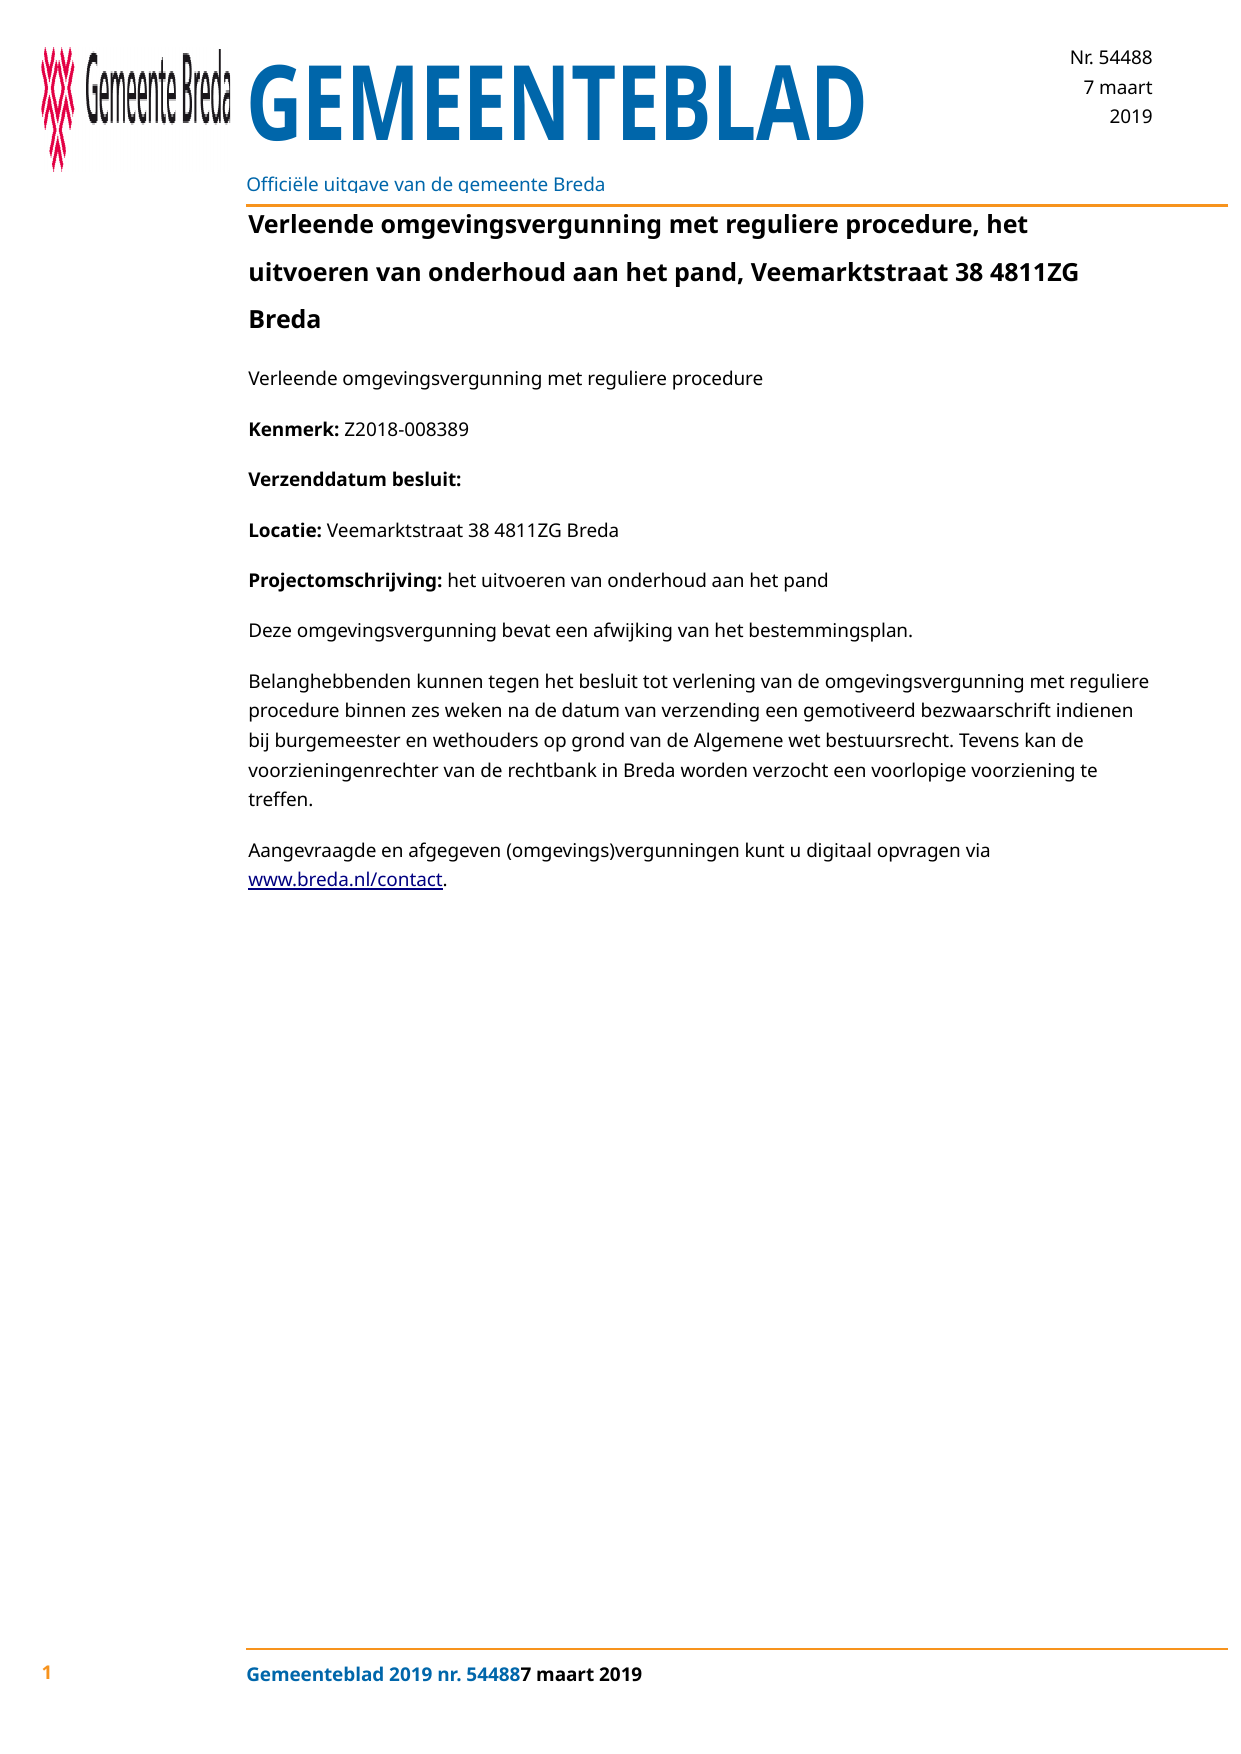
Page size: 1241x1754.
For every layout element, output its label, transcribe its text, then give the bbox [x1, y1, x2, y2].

text Aangevraagde en afgegeven (omgevings)vergunningen kunt u digitaal opvragen via www.breda.nl/contact. [248, 837, 1152, 892]
text Verleende omgevingsvergunning met reguliere procedure [248, 366, 1152, 391]
text Locatie: Veemarktstraat 38 4811ZG Breda [248, 517, 1152, 542]
text Verzenddatum besluit: [248, 466, 1152, 492]
text Verleende omgevingsvergunning met reguliere procedure, het uitvoeren van onderhoud aan het pand, Veemarktstraat 38 4811ZG Breda [248, 207, 1152, 336]
text Kenmerk: Z2018-008389 [248, 416, 1152, 442]
text Belanghebbenden kunnen tegen het besluit tot verlening van de omgevingsvergunning met reguliere procedure binnen zes weken na de datum van verzending een gemotiveerd bezwaarschrift indienen bij burgemeester en wethouders op grond van de Algemene wet bestuursrecht. Tevens kan de voorzieningenrechter van de rechtbank in Breda worden verzocht een voorlopige voorziening te treffen. [248, 668, 1152, 812]
text Deze omgevingsvergunning bevat een afwijking van het bestemmingsplan. [248, 618, 1152, 643]
picture [41, 47, 231, 172]
text Projectomschrijving: het uitvoeren van onderhoud aan het pand [248, 567, 1152, 593]
